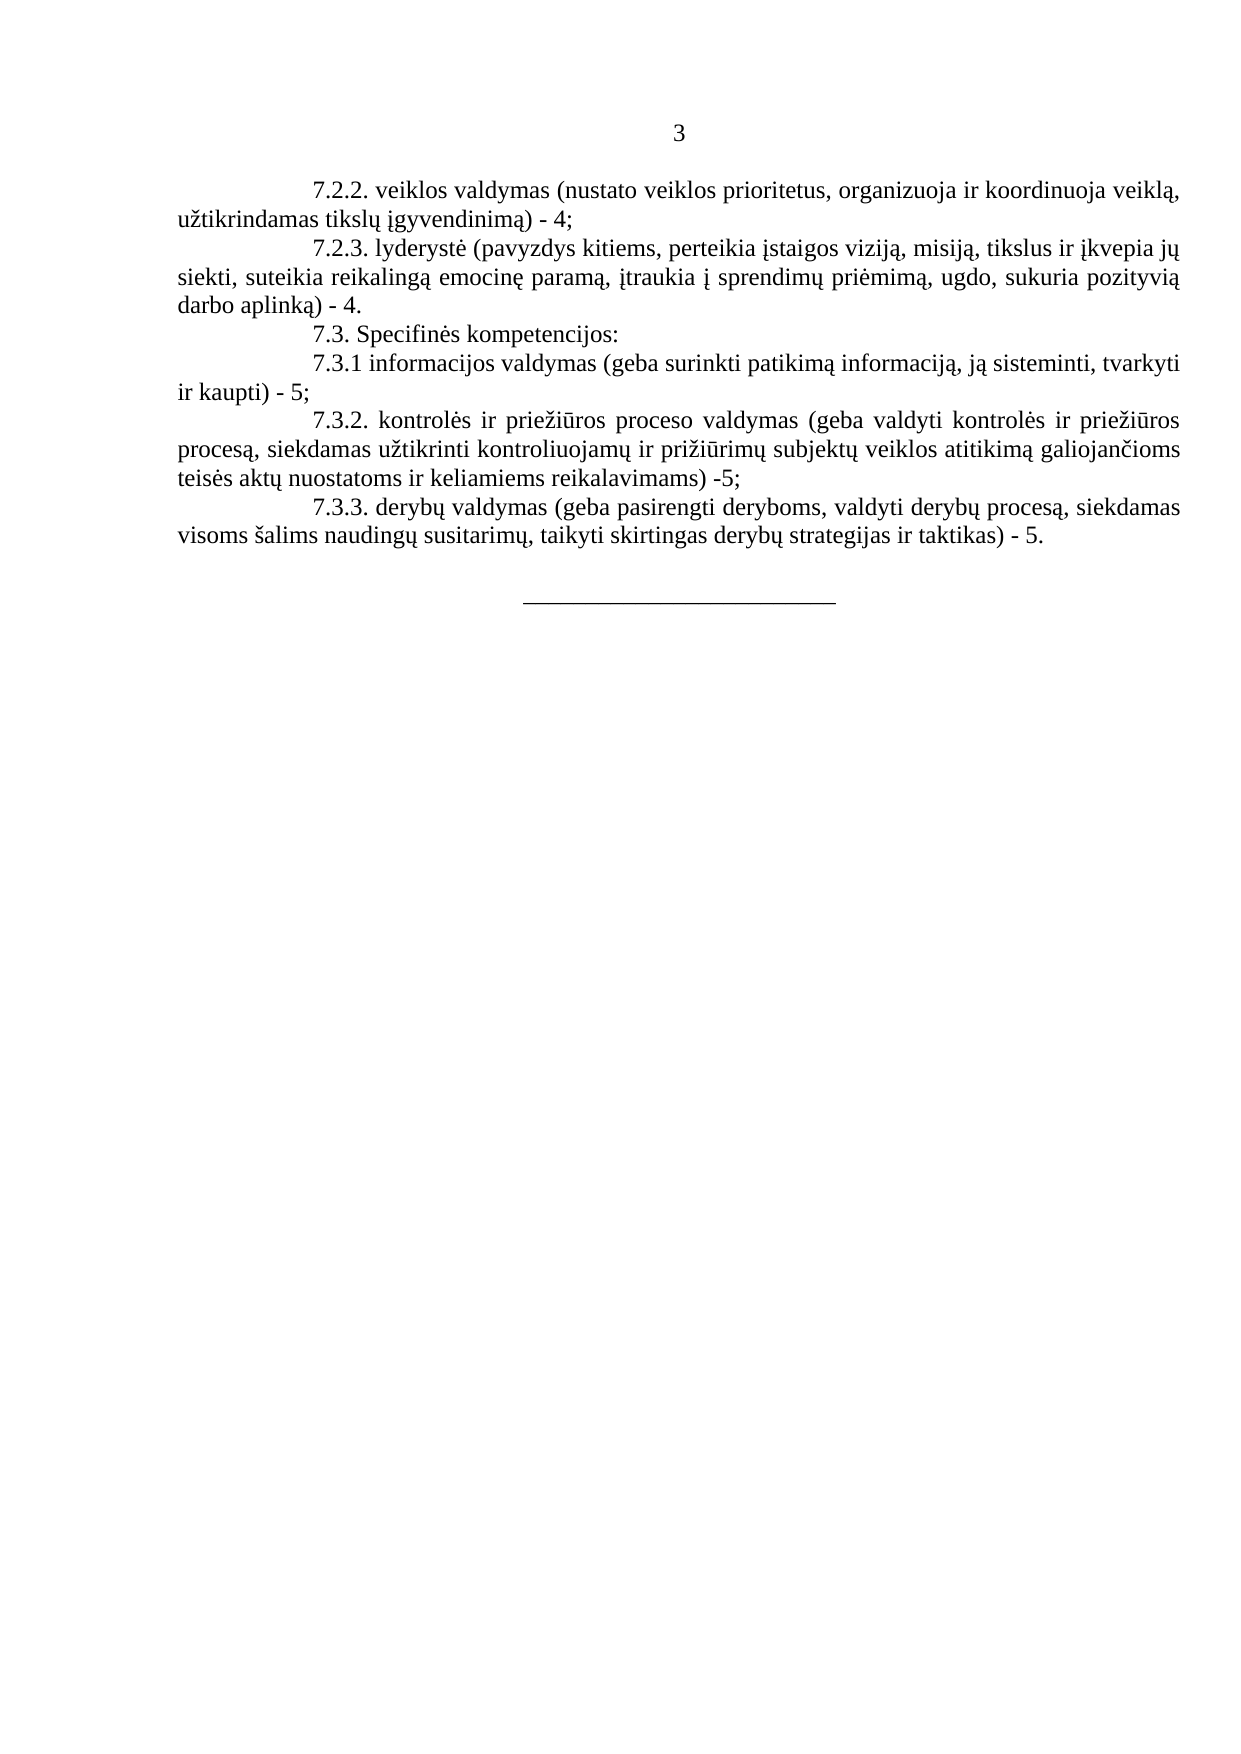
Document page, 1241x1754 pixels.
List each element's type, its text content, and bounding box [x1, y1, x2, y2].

text 7.2.2. veiklos valdymas (nustato veiklos prioritetus, organizuoja ir koordinuoja veiklą, užtikrindamas tikslų įgyvendinimą) - 4; [177, 176, 1181, 233]
text 7.3.1 informacijos valdymas (geba surinkti patikimą informaciją, ją sisteminti, tvarkyti ir kaupti) - 5; [177, 348, 1181, 406]
text 7.2.3. lyderystė (pavyzdys kitiems, perteikia įstaigos viziją, misiją, tikslus ir įkvepia jų siekti, suteikia reikalingą emocinę paramą, įtraukia į sprendimų priėmimą, ugdo, sukuria pozityvią darbo aplinką) - 4. [177, 233, 1181, 319]
text _________________________ [177, 578, 1181, 607]
text 7.3.2. kontrolės ir priežiūros proceso valdymas (geba valdyti kontrolės ir priežiūros procesą, siekdamas užtikrinti kontroliuojamų ir prižiūrimų subjektų veiklos atitikimą galiojančioms teisės aktų nuostatoms ir keliamiems reikalavimams) -5; [177, 406, 1181, 492]
text 7.3. Specifinės kompetencijos: [177, 319, 1181, 348]
text 7.3.3. derybų valdymas (geba pasirengti deryboms, valdyti derybų procesą, siekdamas visoms šalims naudingų susitarimų, taikyti skirtingas derybų strategijas ir taktikas) - 5. [177, 492, 1181, 549]
